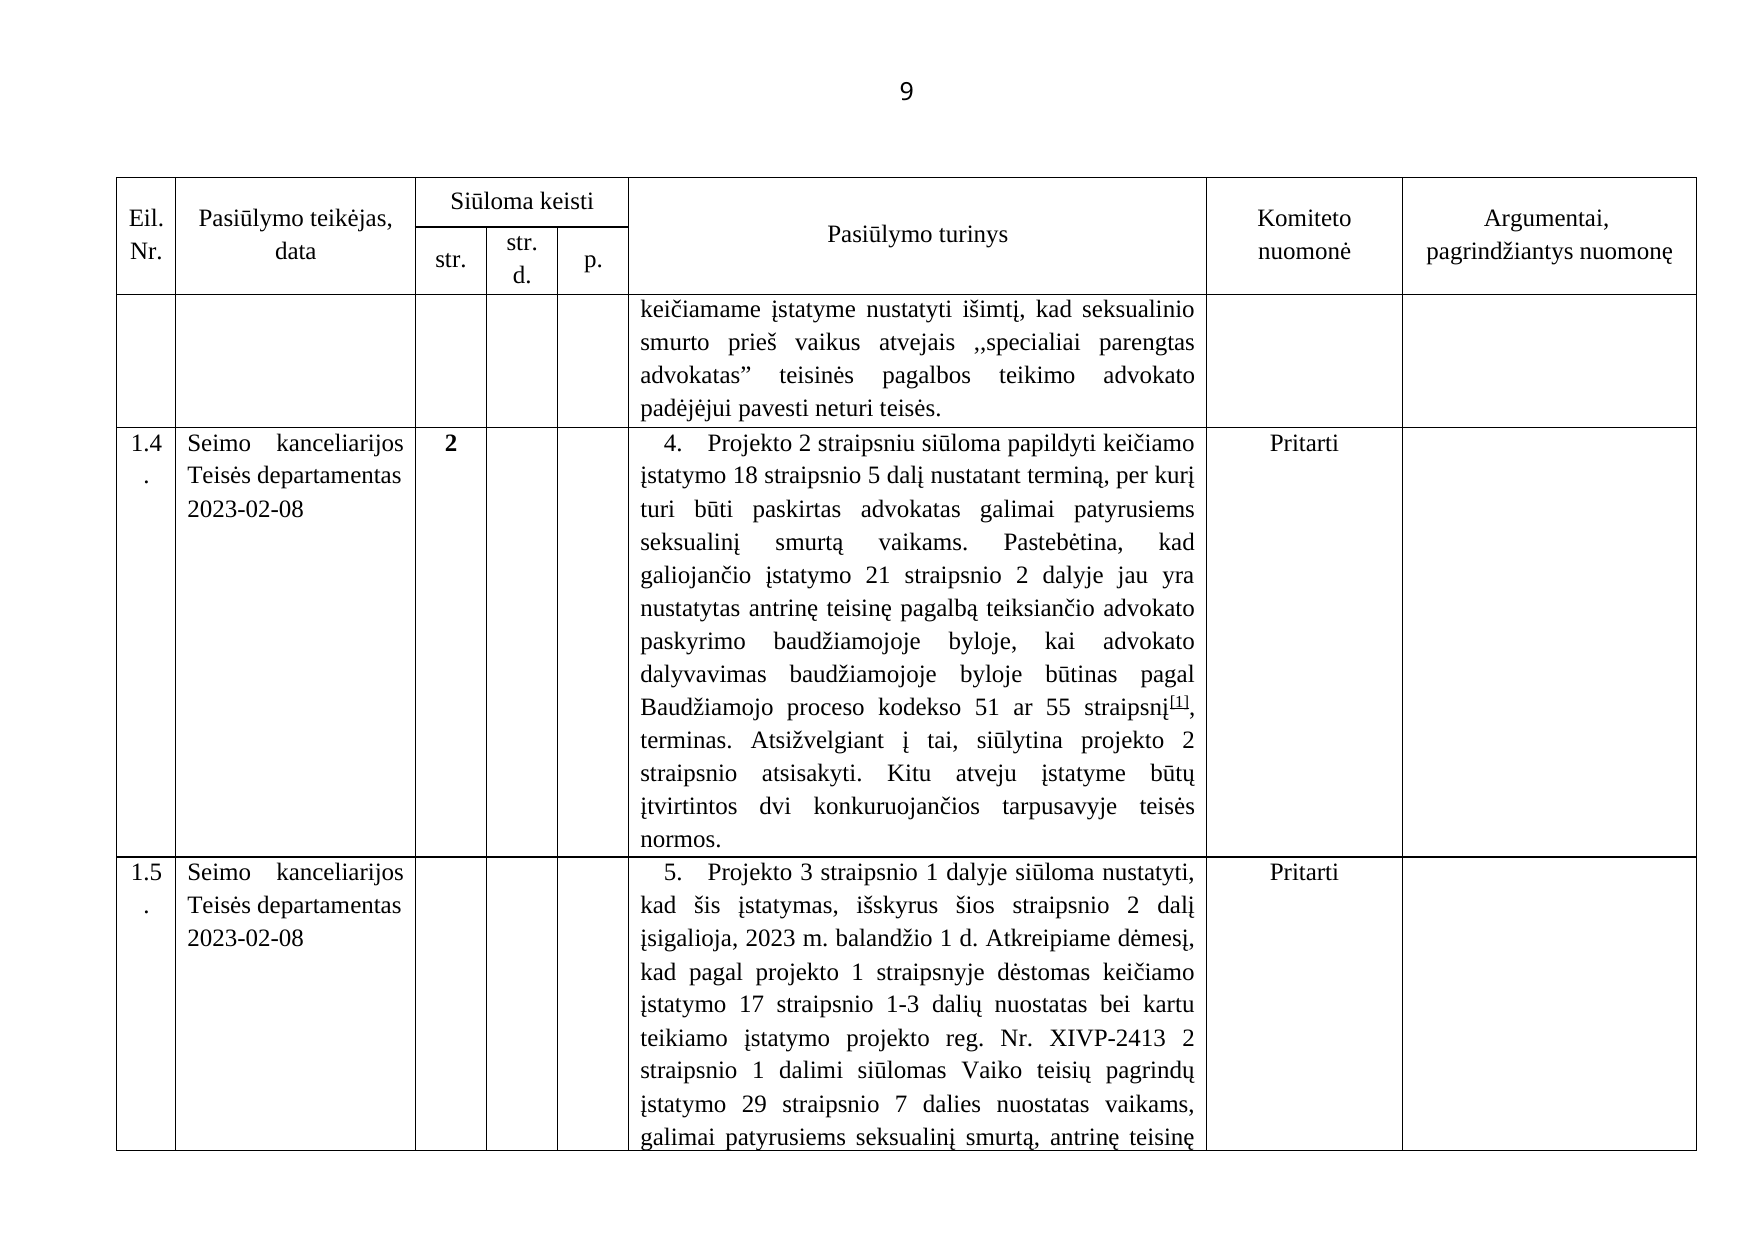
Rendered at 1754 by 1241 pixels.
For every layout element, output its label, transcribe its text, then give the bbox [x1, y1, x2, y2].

table_cell Seimo kanceliarijos Teisės departamentas 2023-02-08 [176, 858, 415, 1150]
table_cell p. [558, 228, 628, 293]
table_cell 2 [416, 428, 486, 856]
table_cell 1.5. [117, 858, 175, 1150]
table_cell [176, 295, 415, 427]
table_cell Pritarti [1207, 858, 1402, 1150]
table_header Komiteto nuomonė [1207, 178, 1402, 293]
table_cell Seimo kanceliarijos Teisės departamentas 2023-02-08 [176, 428, 415, 856]
table_cell [558, 428, 628, 856]
table_header Pasiūlymo teikėjas, data [176, 178, 415, 293]
table_cell [487, 428, 557, 856]
table_cell str. d. [487, 228, 557, 293]
table_header Argumentai, pagrindžiantys nuomonę [1403, 178, 1696, 293]
table_cell [1207, 295, 1402, 427]
table_cell [1403, 295, 1696, 427]
table_cell [558, 858, 628, 1150]
table_cell [416, 858, 486, 1150]
table_header Siūloma keisti [416, 178, 628, 226]
table_header Pasiūlymo turinys [629, 178, 1206, 293]
table_cell keičiamame įstatyme nustatyti išimtį, kad seksualinio smurto prieš vaikus atvejais ,,specialiai parengtas advokatas” teisinės pagalbos teikimo advokato padėjėjui pavesti neturi teisės. [629, 295, 1206, 427]
table_header Eil. Nr. [117, 178, 175, 293]
table_cell [416, 295, 486, 427]
table_cell [558, 295, 628, 427]
table_cell [487, 858, 557, 1150]
table_cell str. [416, 228, 486, 293]
table_cell 4. Projekto 2 straipsniu siūloma papildyti keičiamo įstatymo 18 straipsnio 5 dalį nustatant terminą, per kurį turi būti paskirtas advokatas galimai patyrusiems seksualinį smurtą vaikams. Pastebėtina, kad galiojančio įstatymo 21 straipsnio 2 dalyje jau yra nustatytas antrinę teisinę pagalbą teiksiančio advokato paskyrimo baudžiamojoje byloje, kai advokato dalyvavimas baudžiamojoje byloje būtinas pagal Baudžiamojo proceso kodekso 51 ar 55 straipsnį[1], terminas. Atsižvelgiant į tai, siūlytina projekto 2 straipsnio atsisakyti. Kitu atveju įstatyme būtų įtvirtintos dvi konkuruojančios tarpusavyje teisės normos. [629, 428, 1206, 856]
table_cell [1403, 428, 1696, 856]
table_cell [1403, 858, 1696, 1150]
table_cell 5. Projekto 3 straipsnio 1 dalyje siūloma nustatyti, kad šis įstatymas, išskyrus šios straipsnio 2 dalį įsigalioja, 2023 m. balandžio 1 d. Atkreipiame dėmesį, kad pagal projekto 1 straipsnyje dėstomas keičiamo įstatymo 17 straipsnio 1-3 dalių nuostatas bei kartu teikiamo įstatymo projekto reg. Nr. XIVP-2413 2 straipsnio 1 dalimi siūlomas Vaiko teisių pagrindų įstatymo 29 straipsnio 7 dalies nuostatas vaikams, galimai patyrusiems seksualinį smurtą, antrinę teisinę [629, 858, 1206, 1150]
table_cell 1.4. [117, 428, 175, 856]
table_cell [487, 295, 557, 427]
table_cell [117, 295, 175, 427]
table_cell Pritarti [1207, 428, 1402, 856]
